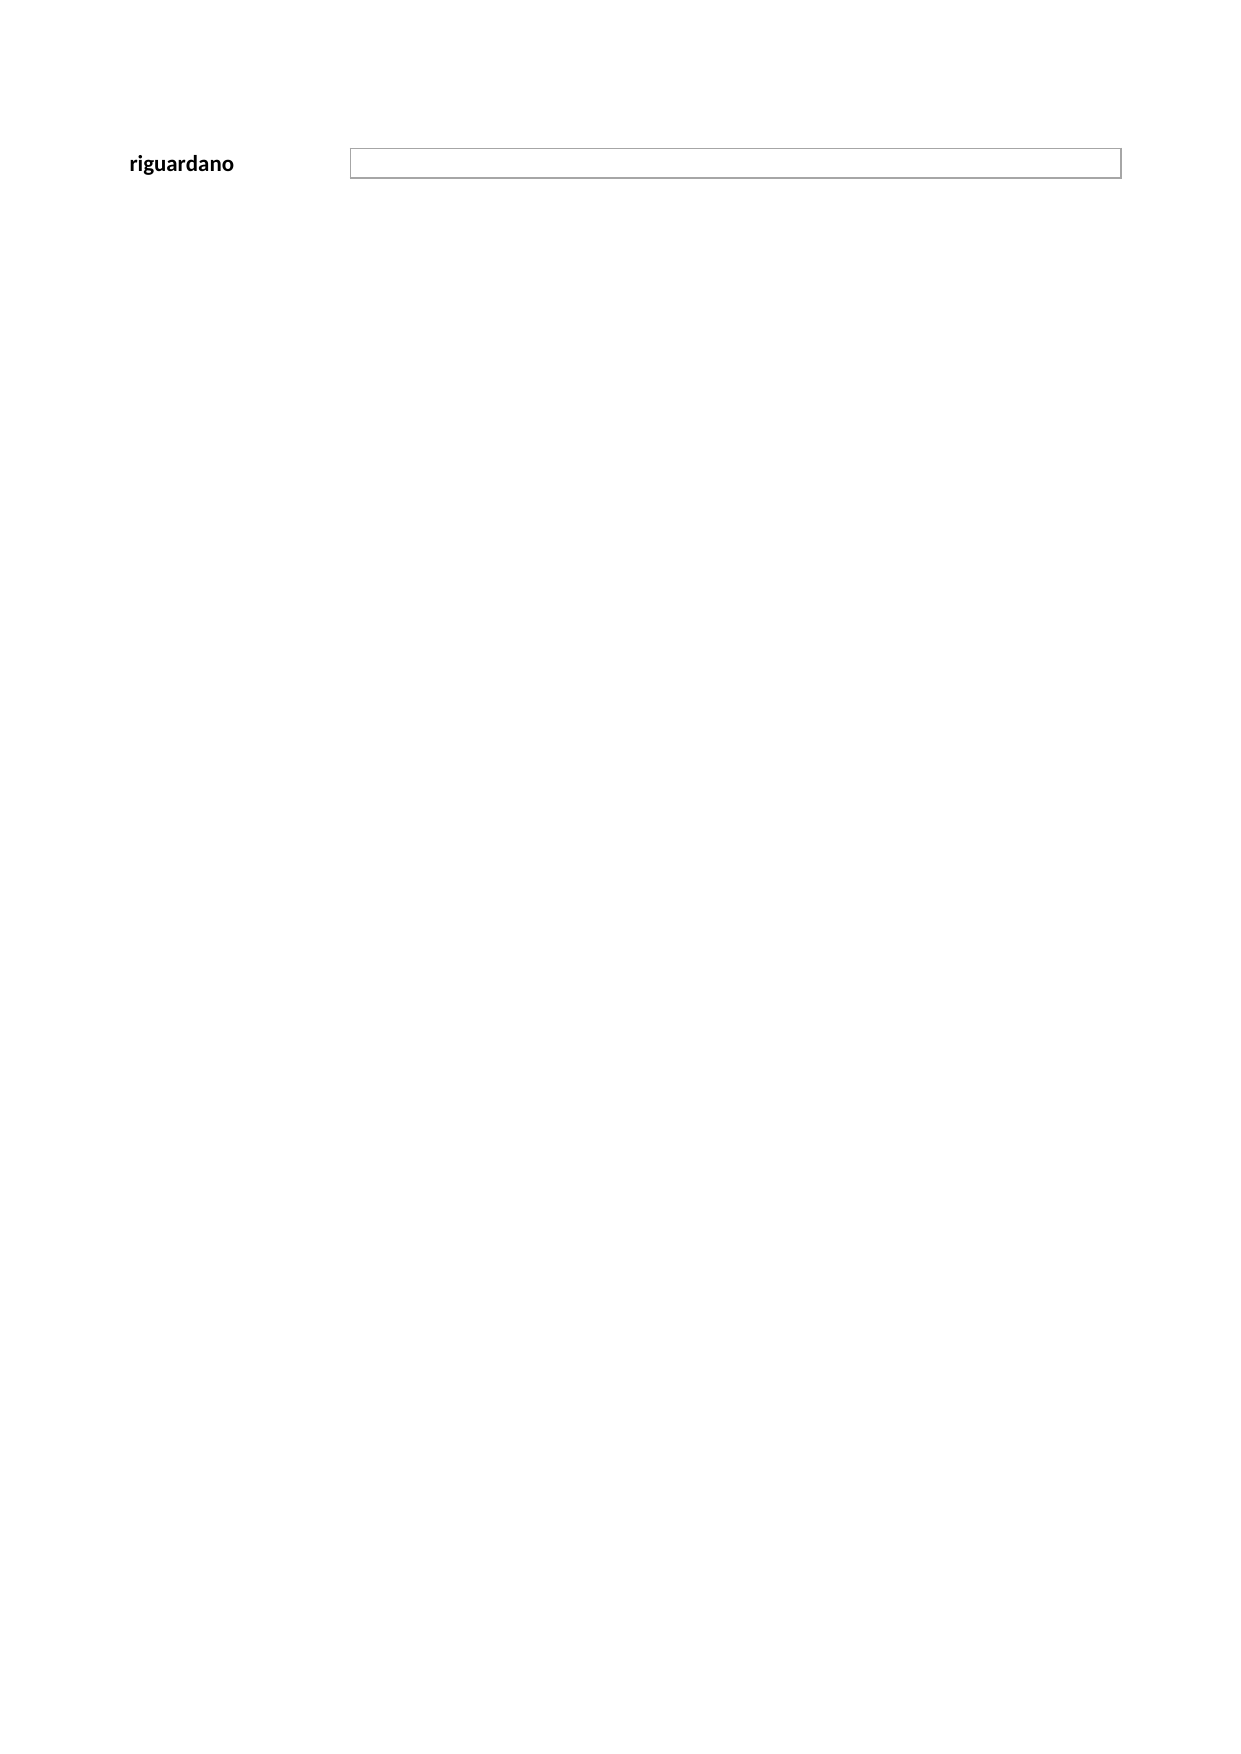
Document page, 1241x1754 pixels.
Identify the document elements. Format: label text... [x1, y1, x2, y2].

table_cell [351, 149, 1120, 177]
table_cell riguardano [118, 148, 350, 177]
